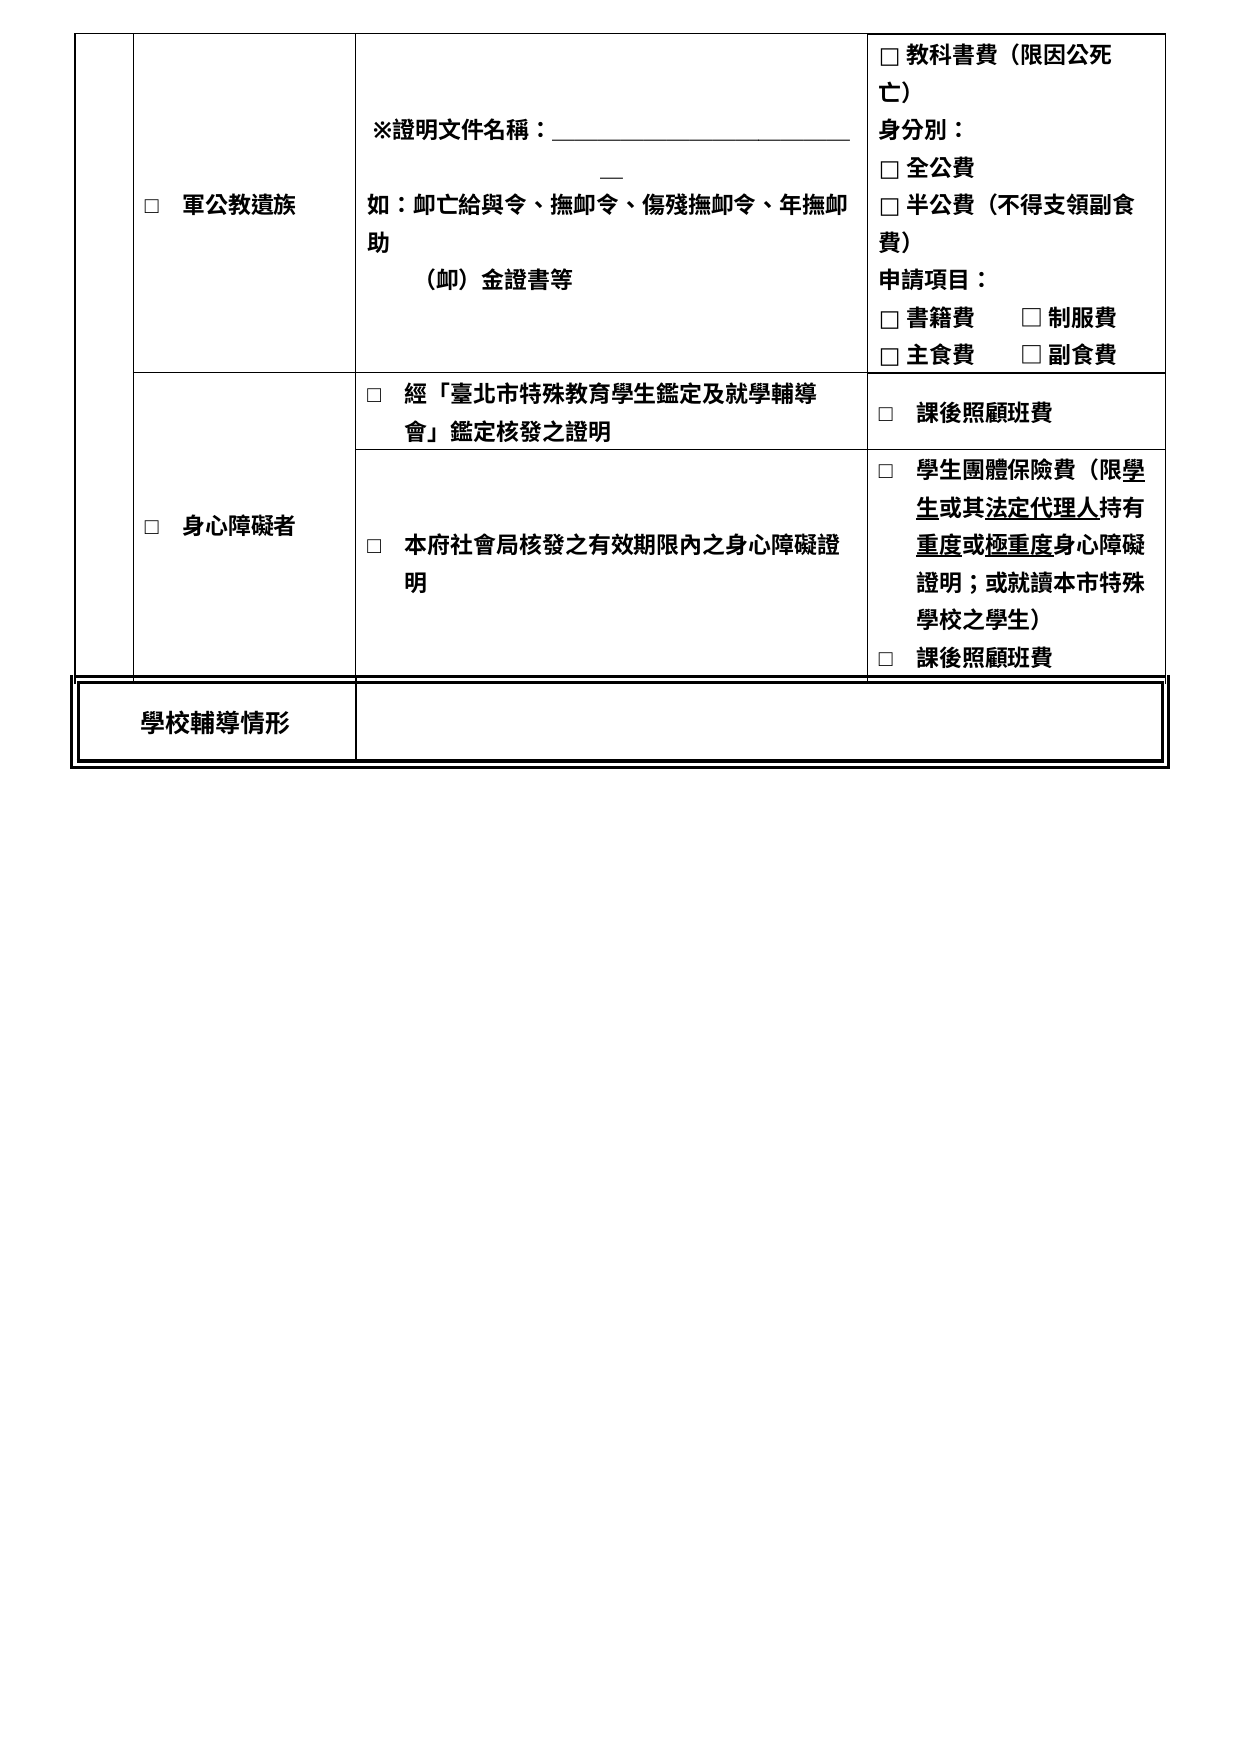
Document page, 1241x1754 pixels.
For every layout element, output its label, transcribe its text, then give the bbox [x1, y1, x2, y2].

table_cell 學校輔導情形 [80, 684, 355, 759]
table_cell ※證明文件名稱：＿＿＿＿＿＿＿＿＿＿＿＿＿＿ 如：卹亡給與令、撫卹令、傷殘撫卹令、年撫卹助 （卹）金證書等 [356, 34, 867, 372]
table_cell 課後照顧班費 [868, 374, 1165, 449]
table_cell 經「臺北市特殊教育學生鑑定及就學輔導會」鑑定核發之證明 [356, 373, 867, 449]
table_cell [868, 678, 1165, 759]
table_cell 學生團體保險費（限學生或其法定代理人持有重度或極重度身心障礙證明；或就讀本市特殊學校之學生） 課後照顧班費 [868, 450, 1165, 675]
table_cell 本府社會局核發之有效期限內之身心障礙證明 [356, 450, 867, 675]
table_cell 身心障礙者 [134, 373, 355, 675]
table_cell [357, 684, 1161, 759]
table_cell [75, 678, 133, 759]
table_cell 軍公教遺族 [134, 34, 355, 372]
table_cell □ 教科書費（限因公死亡） 身分別： □ 全公費 □ 半公費（不得支領副食費） 申請項目： □ 書籍費 □ 制服費 □ 主食費 □ 副食費 [868, 35, 1165, 372]
